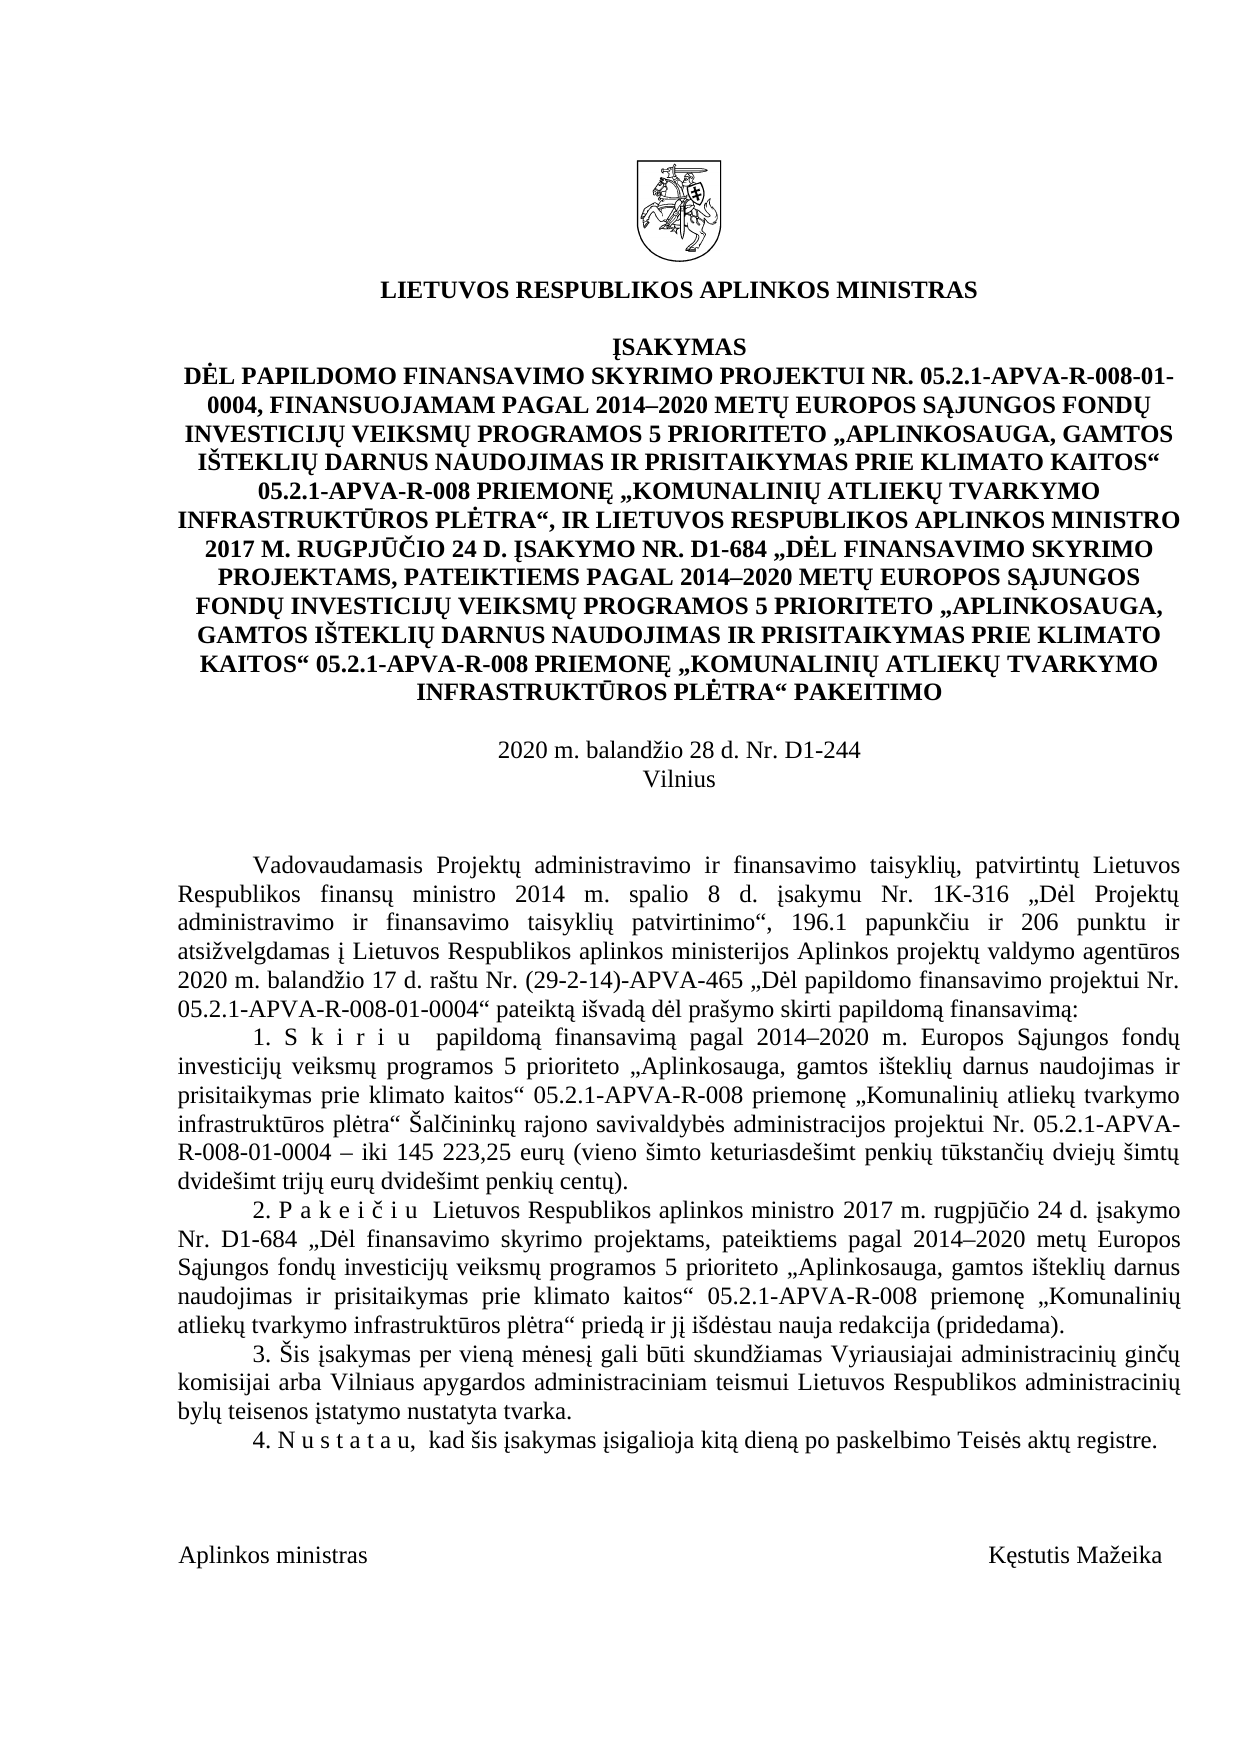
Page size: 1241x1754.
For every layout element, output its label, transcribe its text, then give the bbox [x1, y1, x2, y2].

text Aplinkos ministras Kęstutis Mažeika [178, 1540, 1181, 1569]
text 3. Šis įsakymas per vieną mėnesį gali būti skundžiamas Vyriausiajai administracinių ginčų komisijai arba Vilniaus apygardos administraciniam teismui Lietuvos Respublikos administracinių bylų teisenos įstatymo nustatyta tvarka. [177, 1339, 1181, 1425]
text ĮSAKYMAS [177, 332, 1181, 361]
text LIETUVOS RESPUBLIKOS APLINKOS MINISTRAS [177, 275, 1181, 303]
text Vilnius [177, 764, 1181, 792]
text 2. P a k e i č i u Lietuvos Respublikos aplinkos ministro 2017 m. rugpjūčio 24 d. įsakymo Nr. D1-684 „Dėl finansavimo skyrimo projektams, pateiktiems pagal 2014–2020 metų Europos Sąjungos fondų investicijų veiksmų programos 5 prioriteto „Aplinkosauga, gamtos išteklių darnus naudojimas ir prisitaikymas prie klimato kaitos“ 05.2.1-APVA-R-008 priemonę „Komunalinių atliekų tvarkymo infrastruktūros plėtra“ priedą ir jį išdėstau nauja redakcija (pridedama). [177, 1195, 1181, 1339]
text 1. S k i r i u papildomą finansavimą pagal 2014–2020 m. Europos Sąjungos fondų investicijų veiksmų programos 5 prioriteto „Aplinkosauga, gamtos išteklių darnus naudojimas ir prisitaikymas prie klimato kaitos“ 05.2.1-APVA-R-008 priemonę „Komunalinių atliekų tvarkymo infrastruktūros plėtra“ Šalčininkų rajono savivaldybės administracijos projektui Nr. 05.2.1-APVA-R-008-01-0004 – iki 145 223,25 eurų (vieno šimto keturiasdešimt penkių tūkstančių dviejų šimtų dvidešimt trijų eurų dvidešimt penkių centų). [177, 1022, 1181, 1195]
text Vadovaudamasis Projektų administravimo ir finansavimo taisyklių, patvirtintų Lietuvos Respublikos finansų ministro 2014 m. spalio 8 d. įsakymu Nr. 1K-316 „Dėl Projektų administravimo ir finansavimo taisyklių patvirtinimo“, 196.1 papunkčiu ir 206 punktu ir atsižvelgdamas į Lietuvos Respublikos aplinkos ministerijos Aplinkos projektų valdymo agentūros 2020 m. balandžio 17 d. raštu Nr. (29-2-14)-APVA-465 „Dėl papildomo finansavimo projektui Nr. 05.2.1-APVA-R-008-01-0004“ pateiktą išvadą dėl prašymo skirti papildomą finansavimą: [177, 850, 1181, 1022]
text 2020 m. balandžio 28 d. Nr. D1-244 [177, 735, 1181, 764]
text 4. N u s t a t a u, kad šis įsakymas įsigalioja kitą dieną po paskelbimo Teisės aktų registre. [177, 1425, 1181, 1454]
text DĖL PAPILDOMO FINANSAVIMO SKYRIMO PROJEKTUI NR. 05.2.1-APVA-R-008-01-0004, FINANSUOJAMAM PAGAL 2014–2020 METŲ EUROPOS SĄJUNGOS FONDŲ INVESTICIJŲ VEIKSMŲ PROGRAMOS 5 PRIORITETO „APLINKOSAUGA, GAMTOS IŠTEKLIŲ DARNUS NAUDOJIMAS IR PRISITAIKYMAS PRIE KLIMATO KAITOS“ 05.2.1-APVA-R-008 PRIEMONĘ „KOMUNALINIŲ ATLIEKŲ TVARKYMO INFRASTRUKTŪROS PLĖTRA“, IR LIETUVOS RESPUBLIKOS APLINKOS MINISTRO 2017 M. rugpjūčio 24 D. ĮSAKYMO NR. D1-684 „DĖL FINANSAVIMO SKYRIMO PROJEKTAMS, PATEIKTIEMS PAGAL 2014–2020 METŲ EUROPOS SĄJUNGOS FONDŲ INVESTICIJŲ VEIKSMŲ PROGRAMOS 5 PRIORITETO „APLINKOSAUGA, GAMTOS IŠTEKLIŲ DARNUS NAUDOJIMAS IR PRISITAIKYMAS PRIE KLIMATO KAITOS“ 05.2.1-APVA-R-008 PRIEMONĘ „KOMUNALINIŲ ATLIEKŲ TVARKYMO INFRASTRUKTŪROS PLĖTRA“ PAKEITIMO [177, 361, 1181, 706]
